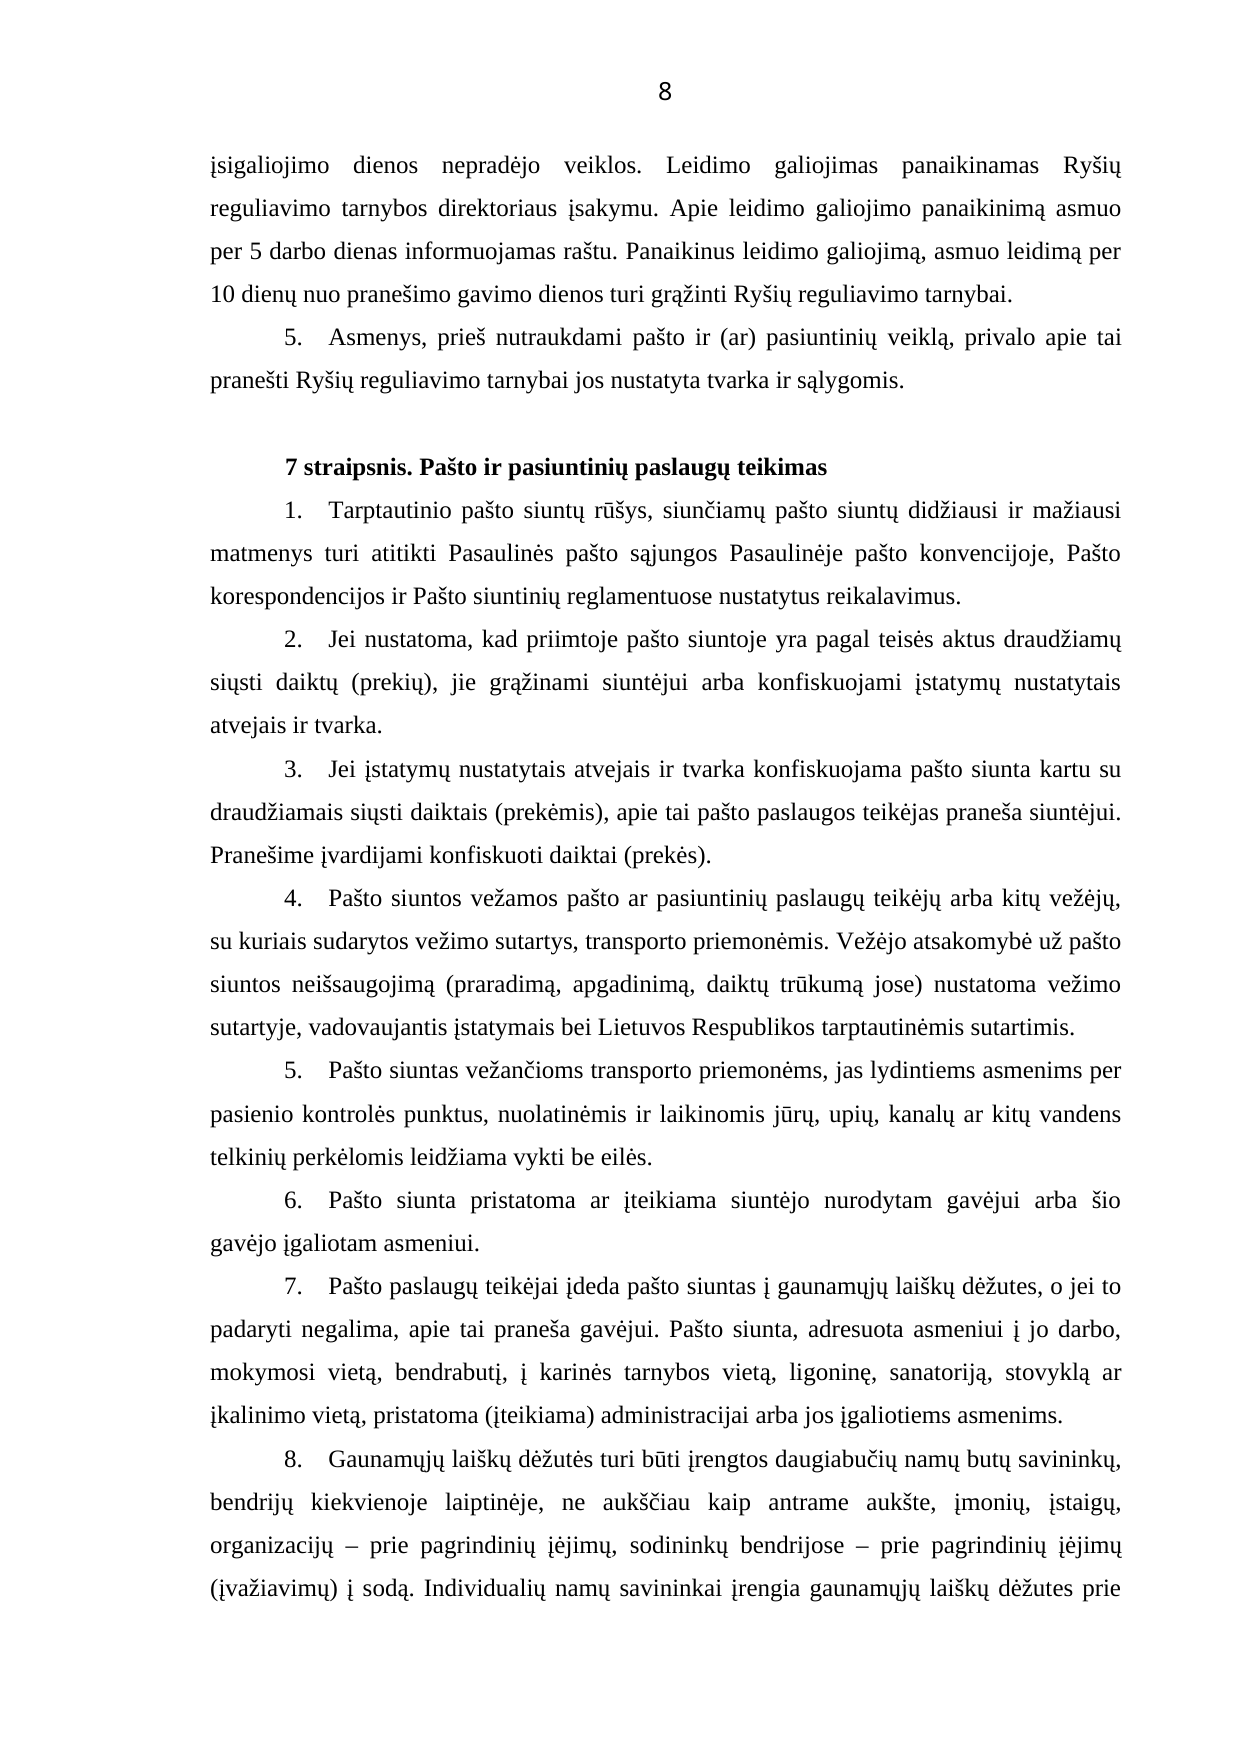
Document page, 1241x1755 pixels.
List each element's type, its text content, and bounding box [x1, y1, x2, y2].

text 8. Gaunamųjų laiškų dėžutės turi būti įrengtos daugiabučių namų butų savininkų, bendrijų kiekvienoje laiptinėje, ne aukščiau kaip antrame aukšte, įmonių, įstaigų, organizacijų – prie pagrindinių įėjimų, sodininkų bendrijose – prie pagrindinių įėjimų (įvažiavimų) į sodą. Individualių namų savininkai įrengia gaunamųjų laiškų dėžutes prie [210, 1444, 1122, 1602]
text 7 straipsnis. Pašto ir pasiuntinių paslaugų teikimas [285, 452, 1122, 481]
text 3. Jei įstatymų nustatytais atvejais ir tvarka konfiskuojama pašto siunta kartu su draudžiamais siųsti daiktais (prekėmis), apie tai pašto paslaugos teikėjas praneša siuntėjui. Pranešime įvardijami konfiskuoti daiktai (prekės). [210, 754, 1122, 869]
text 4. Pašto siuntos vežamos pašto ar pasiuntinių paslaugų teikėjų arba kitų vežėjų, su kuriais sudarytos vežimo sutartys, transporto priemonėmis. Vežėjo atsakomybė už pašto siuntos neišsaugojimą (praradimą, apgadinimą, daiktų trūkumą jose) nustatoma vežimo sutartyje, vadovaujantis įstatymais bei Lietuvos Respublikos tarptautinėmis sutartimis. [210, 883, 1122, 1041]
text 5. Asmenys, prieš nutraukdami pašto ir (ar) pasiuntinių veiklą, privalo apie tai pranešti Ryšių reguliavimo tarnybai jos nustatyta tvarka ir sąlygomis. [210, 322, 1122, 394]
text įsigaliojimo dienos nepradėjo veiklos. Leidimo galiojimas panaikinamas Ryšių reguliavimo tarnybos direktoriaus įsakymu. Apie leidimo galiojimo panaikinimą asmuo per 5 darbo dienas informuojamas raštu. Panaikinus leidimo galiojimą, asmuo leidimą per 10 dienų nuo pranešimo gavimo dienos turi grąžinti Ryšių reguliavimo tarnybai. [210, 150, 1122, 308]
text 1. Tarptautinio pašto siuntų rūšys, siunčiamų pašto siuntų didžiausi ir mažiausi matmenys turi atitikti Pasaulinės pašto sąjungos Pasaulinėje pašto konvencijoje, Pašto korespondencijos ir Pašto siuntinių reglamentuose nustatytus reikalavimus. [210, 495, 1122, 610]
text 6. Pašto siunta pristatoma ar įteikiama siuntėjo nurodytam gavėjui arba šio gavėjo įgaliotam asmeniui. [210, 1185, 1122, 1257]
text 2. Jei nustatoma, kad priimtoje pašto siuntoje yra pagal teisės aktus draudžiamų siųsti daiktų (prekių), jie grąžinami siuntėjui arba konfiskuojami įstatymų nustatytais atvejais ir tvarka. [210, 624, 1122, 739]
text 5. Pašto siuntas vežančioms transporto priemonėms, jas lydintiems asmenims per pasienio kontrolės punktus, nuolatinėmis ir laikinomis jūrų, upių, kanalų ar kitų vandens telkinių perkėlomis leidžiama vykti be eilės. [210, 1056, 1122, 1171]
text 7. Pašto paslaugų teikėjai įdeda pašto siuntas į gaunamųjų laiškų dėžutes, o jei to padaryti negalima, apie tai praneša gavėjui. Pašto siunta, adresuota asmeniui į jo darbo, mokymosi vietą, bendrabutį, į karinės tarnybos vietą, ligoninę, sanatoriją, stovyklą ar įkalinimo vietą, pristatoma (įteikiama) administracijai arba jos įgaliotiems asmenims. [210, 1271, 1122, 1429]
